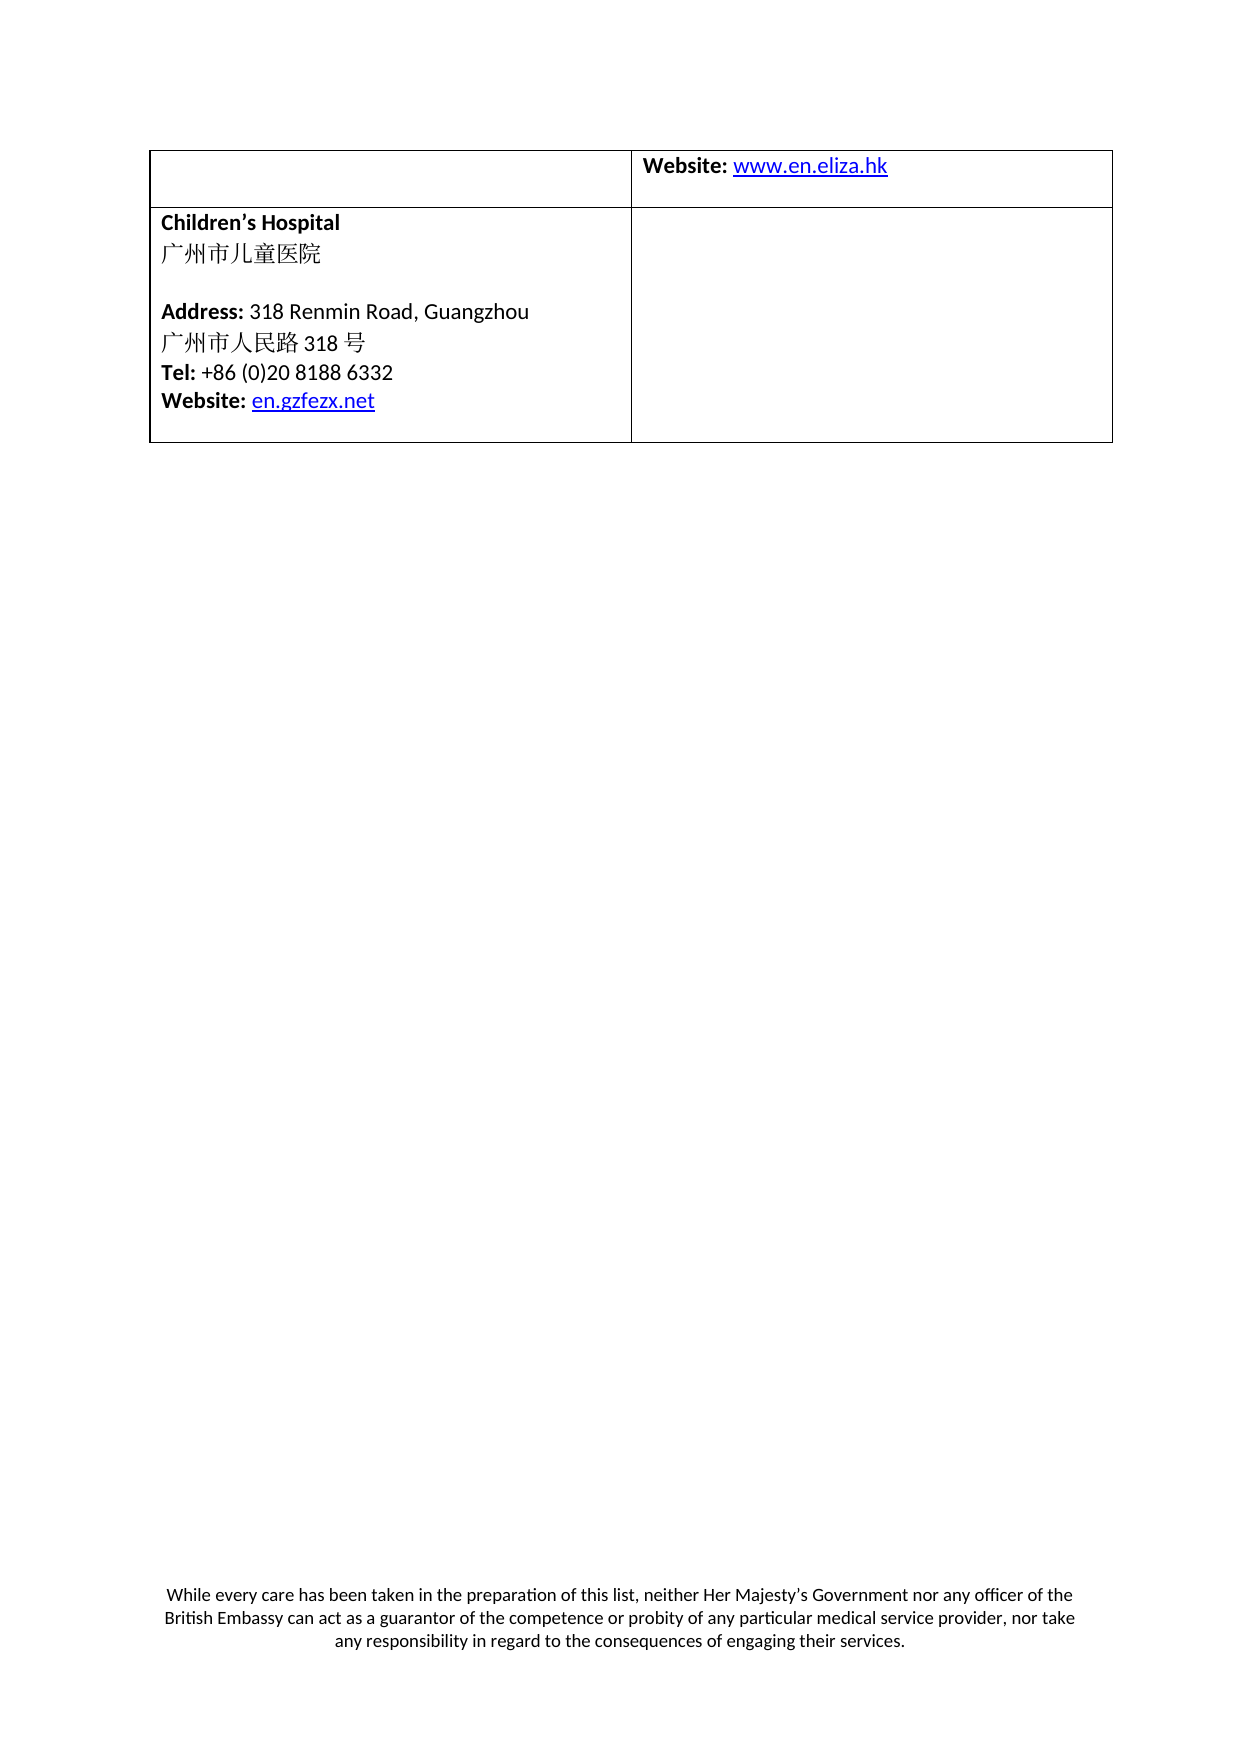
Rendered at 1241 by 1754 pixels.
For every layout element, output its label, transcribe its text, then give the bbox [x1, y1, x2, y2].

table_cell Children’s Hospital 广州市儿童医院 Address: 318 Renmin Road, Guangzhou 广州市人民路318号 Tel: +86 (0)20 8188 6332 Website: en.gzfezx.net [151, 208, 631, 442]
table_cell [632, 208, 1112, 442]
table_cell Website: www.en.eliza.hk [632, 151, 1112, 207]
table_cell [151, 151, 631, 207]
